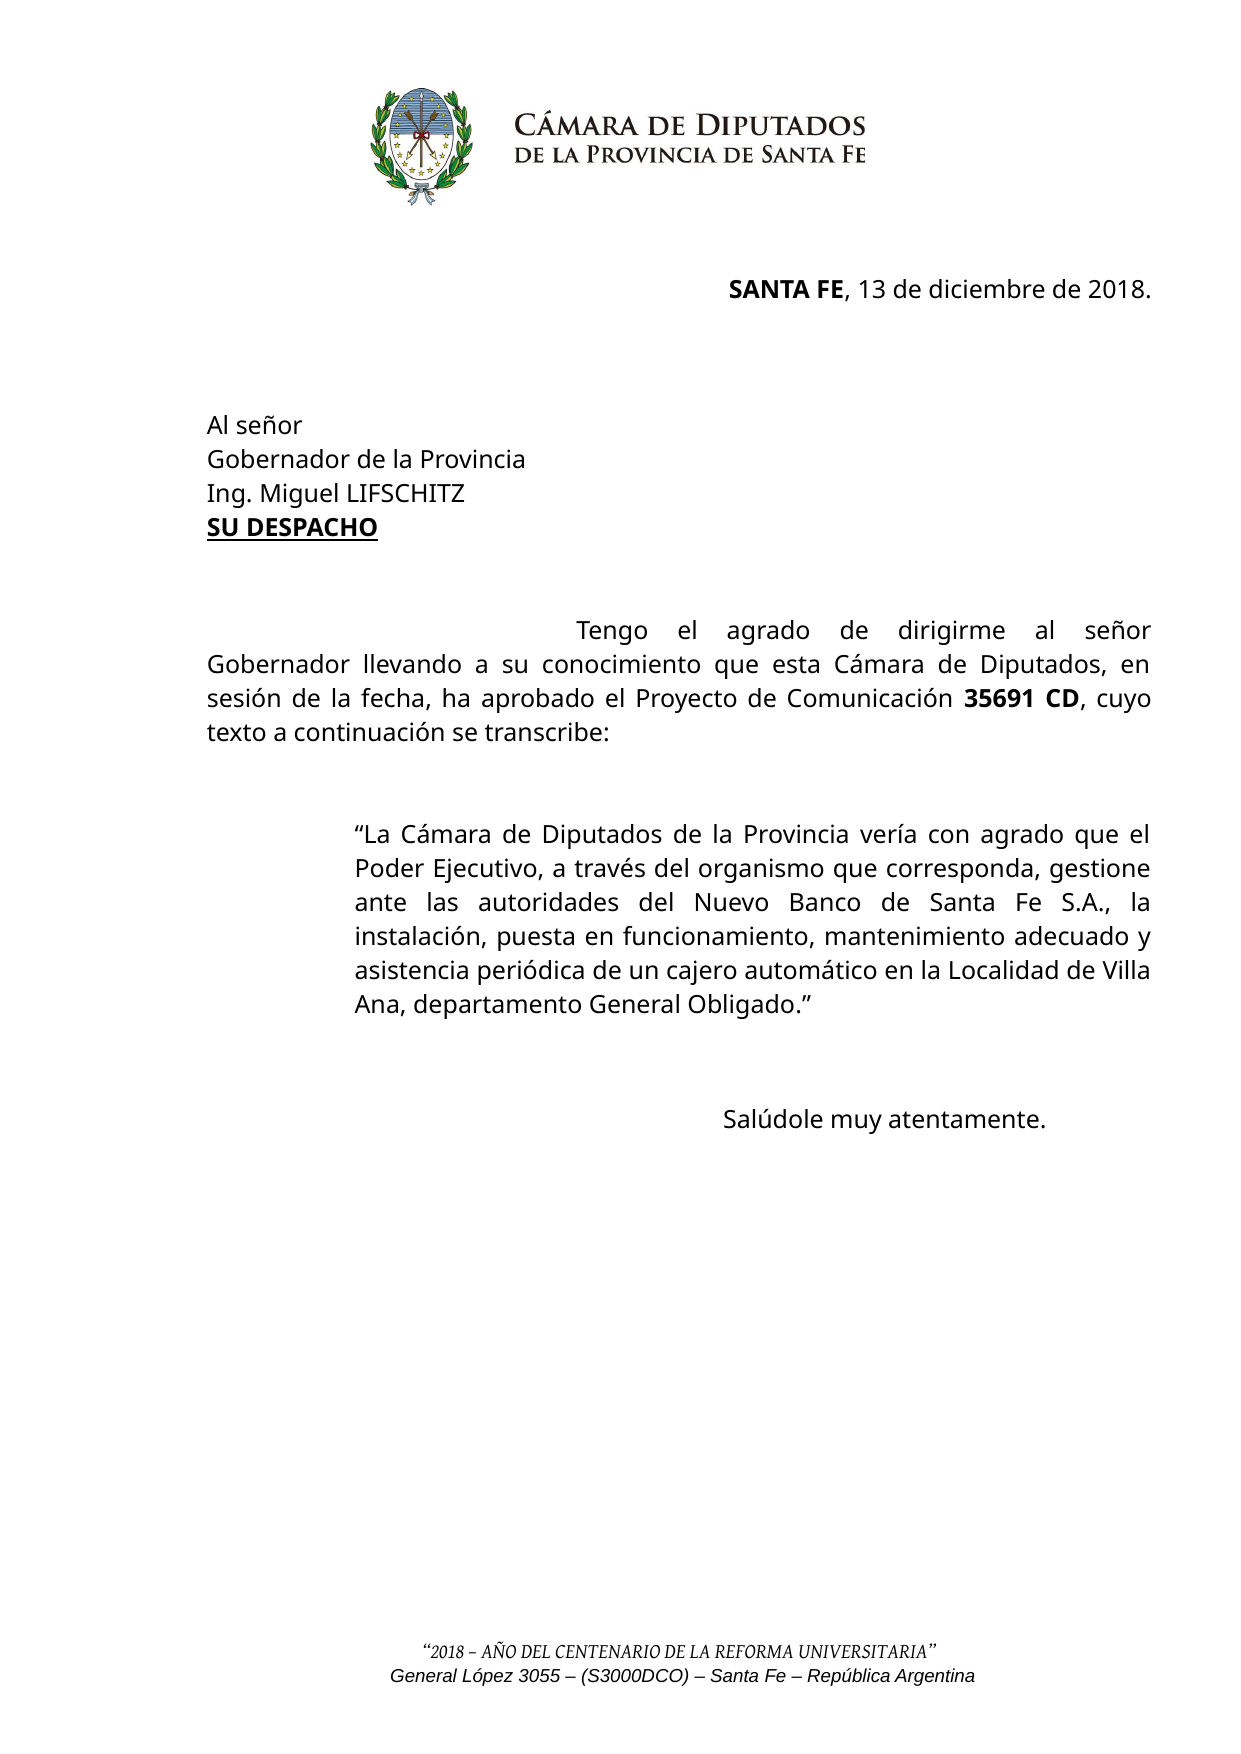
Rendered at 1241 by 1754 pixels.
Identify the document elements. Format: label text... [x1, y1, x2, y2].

text Tengo el agrado de dirigirme al señor Gobernador llevando a su conocimiento que esta Cámara de Diputados, en sesión de la fecha, ha aprobado el Proyecto de Comunicación 35691 CD, cuyo texto a continuación se transcribe: [207, 612, 1152, 748]
text SANTA FE, 13 de diciembre de 2018. [207, 272, 1152, 306]
text Al señor [207, 408, 1152, 442]
text Salúdole muy atentamente. [649, 1102, 1152, 1136]
text Gobernador de la Provincia [207, 442, 1152, 476]
text Ing. Miguel LIFSCHITZ [207, 476, 1152, 510]
text SU DESPACHO [207, 510, 1152, 544]
picture [370, 88, 866, 210]
text “La Cámara de Diputados de la Provincia vería con agrado que el Poder Ejecutivo, a través del organismo que corresponda, gestione ante las autoridades del Nuevo Banco de Santa Fe S.A., la instalación, puesta en funcionamiento, mantenimiento adecuado y asistencia periódica de un cajero automático en la Localidad de Villa Ana, departamento General Obligado.” [354, 817, 1152, 1021]
